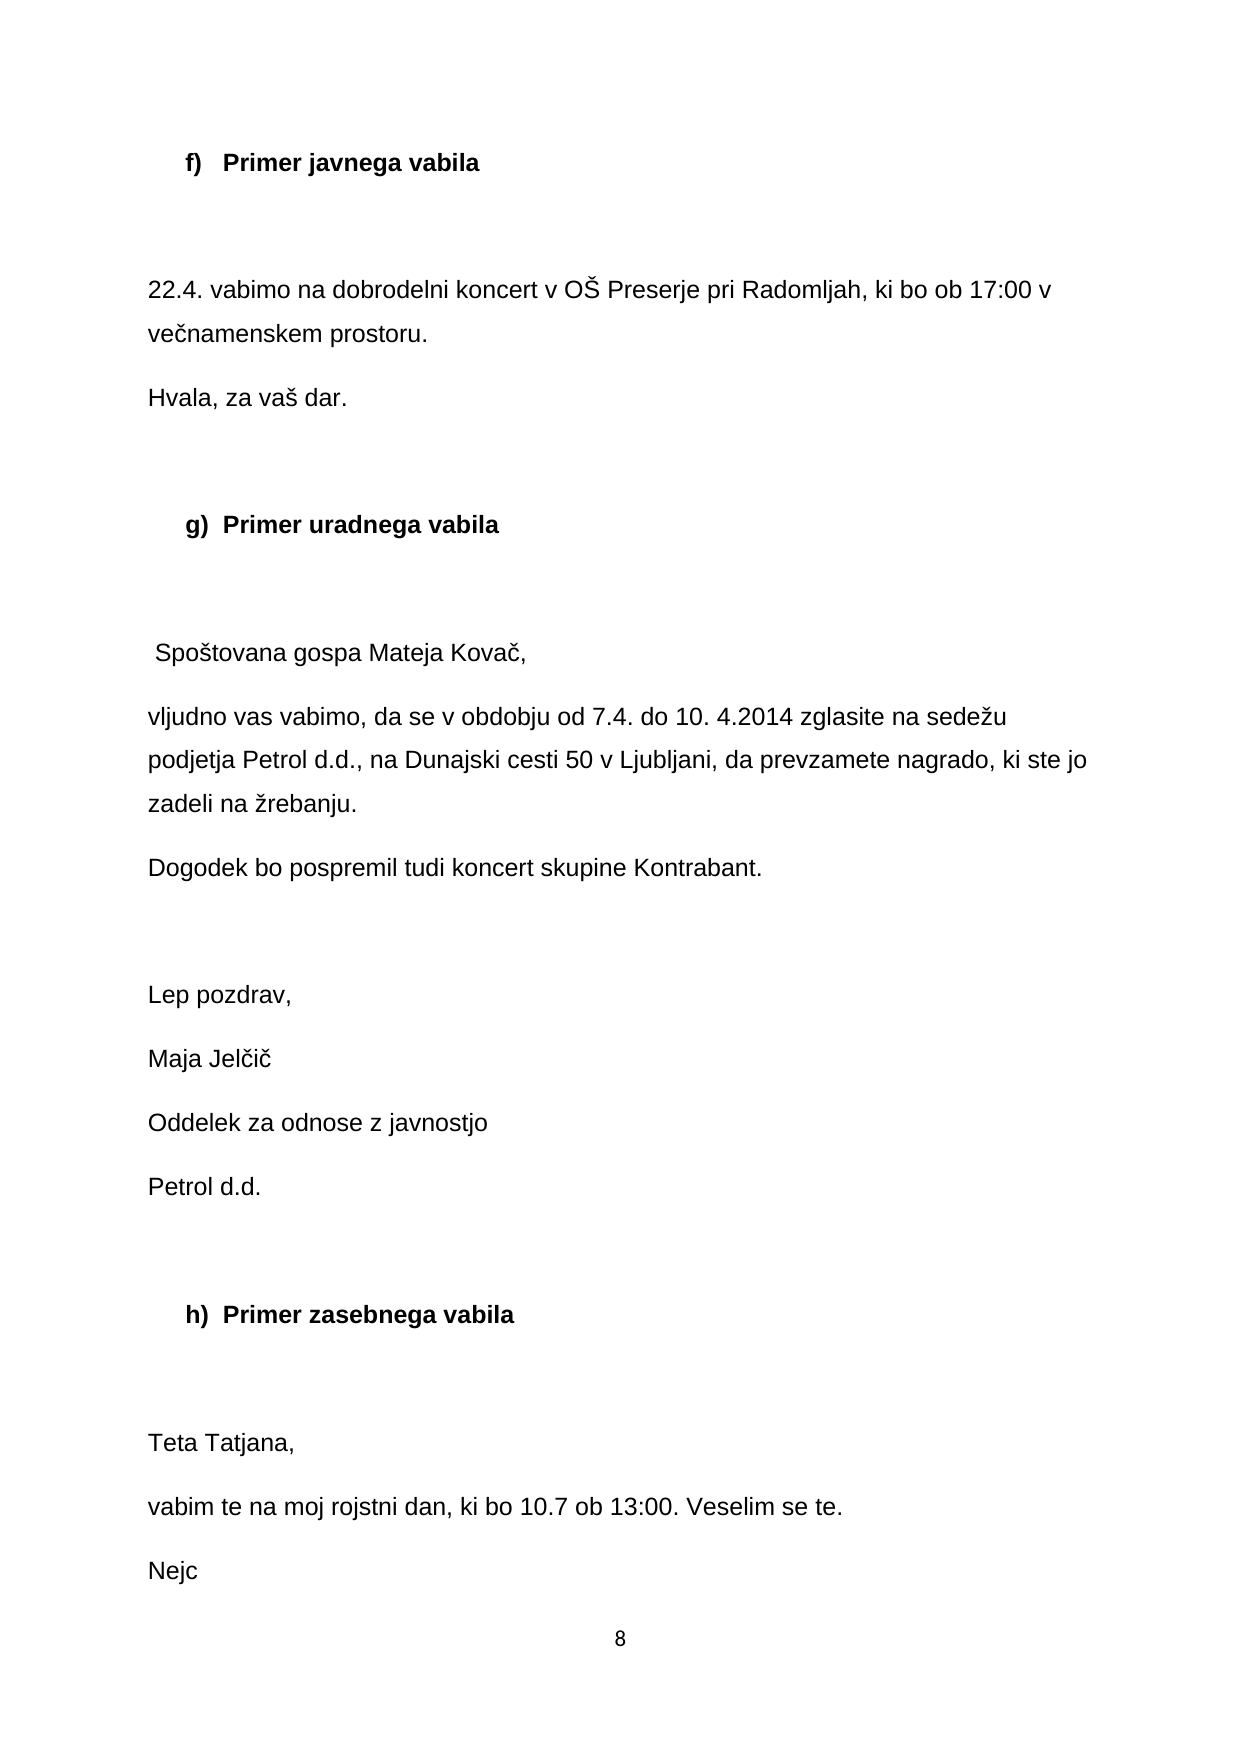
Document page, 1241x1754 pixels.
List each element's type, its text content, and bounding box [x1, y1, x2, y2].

list Primer javnega vabila [185, 148, 1093, 176]
text vljudno vas vabimo, da se v obdobju od 7.4. do 10. 4.2014 zglasite na sedežu podjetja Petrol d.d., na Dunajski cesti 50 v Ljubljani, da prevzamete nagrado, ki ste jo zadeli na žrebanju. [148, 702, 1093, 817]
text Teta Tatjana, [148, 1428, 1093, 1457]
text Dogodek bo pospremil tudi koncert skupine Kontrabant. [148, 853, 1093, 881]
list Primer zasebnega vabila [185, 1300, 1093, 1329]
text Maja Jelčič [148, 1044, 1093, 1073]
text Petrol d.d. [148, 1172, 1093, 1201]
text Nejc [148, 1556, 1093, 1585]
text Oddelek za odnose z javnostjo [148, 1108, 1093, 1137]
text Hvala, za vaš dar. [148, 383, 1093, 411]
list Primer uradnega vabila [185, 511, 1093, 539]
text vabim te na moj rojstni dan, ki bo 10.7 ob 13:00. Veselim se te. [148, 1492, 1093, 1521]
text Spoštovana gospa Mateja Kovač, [148, 638, 1093, 667]
text Lep pozdrav, [148, 981, 1093, 1009]
text 22.4. vabimo na dobrodelni koncert v OŠ Preserje pri Radomljah, ki bo ob 17:00 v večnamenskem prostoru. [148, 276, 1093, 347]
